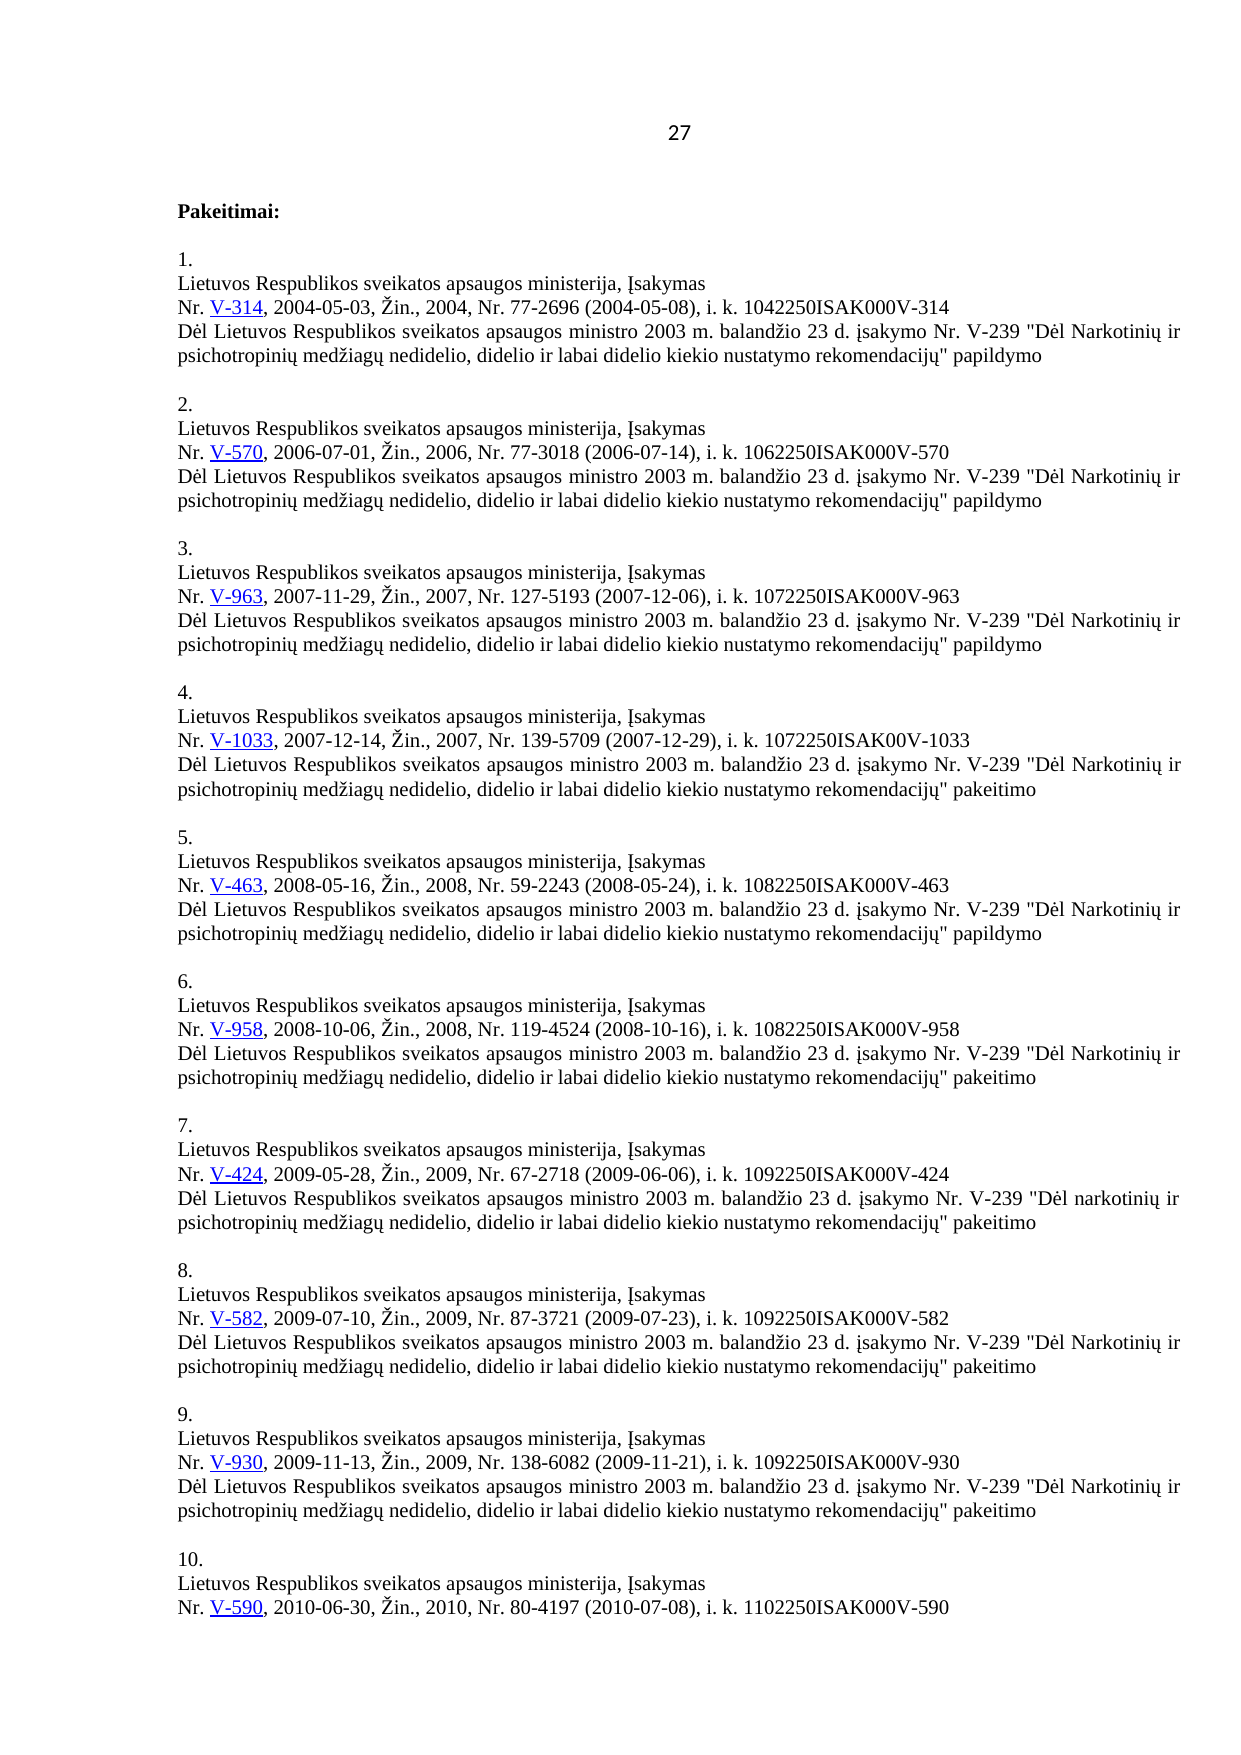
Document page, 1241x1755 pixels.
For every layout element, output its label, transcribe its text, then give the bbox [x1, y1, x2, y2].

text Lietuvos Respublikos sveikatos apsaugos ministerija, Įsakymas [177, 1571, 1181, 1594]
text Lietuvos Respublikos sveikatos apsaugos ministerija, Įsakymas [177, 1137, 1181, 1161]
text Nr. V-1033, 2007-12-14, Žin., 2007, Nr. 139-5709 (2007-12-29), i. k. 1072250ISAK00V-1033 [177, 728, 1181, 752]
text Dėl Lietuvos Respublikos sveikatos apsaugos ministro 2003 m. balandžio 23 d. įsakymo Nr. V-239 "Dėl Narkotinių ir psichotropinių medžiagų nedidelio, didelio ir labai didelio kiekio nustatymo rekomendacijų" papildymo [177, 608, 1181, 656]
text 10. [177, 1546, 1181, 1571]
text Nr. V-958, 2008-10-06, Žin., 2008, Nr. 119-4524 (2008-10-16), i. k. 1082250ISAK000V-958 [177, 1017, 1181, 1041]
text Lietuvos Respublikos sveikatos apsaugos ministerija, Įsakymas [177, 704, 1181, 728]
text Dėl Lietuvos Respublikos sveikatos apsaugos ministro 2003 m. balandžio 23 d. įsakymo Nr. V-239 "Dėl Narkotinių ir psichotropinių medžiagų nedidelio, didelio ir labai didelio kiekio nustatymo rekomendacijų" pakeitimo [177, 752, 1181, 801]
text Lietuvos Respublikos sveikatos apsaugos ministerija, Įsakymas [177, 271, 1181, 295]
text Lietuvos Respublikos sveikatos apsaugos ministerija, Įsakymas [177, 993, 1181, 1017]
text Lietuvos Respublikos sveikatos apsaugos ministerija, Įsakymas [177, 1426, 1181, 1450]
text Dėl Lietuvos Respublikos sveikatos apsaugos ministro 2003 m. balandžio 23 d. įsakymo Nr. V-239 "Dėl Narkotinių ir psichotropinių medžiagų nedidelio, didelio ir labai didelio kiekio nustatymo rekomendacijų" papildymo [177, 319, 1181, 367]
text Dėl Lietuvos Respublikos sveikatos apsaugos ministro 2003 m. balandžio 23 d. įsakymo Nr. V-239 "Dėl Narkotinių ir psichotropinių medžiagų nedidelio, didelio ir labai didelio kiekio nustatymo rekomendacijų" pakeitimo [177, 1474, 1181, 1522]
text Lietuvos Respublikos sveikatos apsaugos ministerija, Įsakymas [177, 416, 1181, 439]
text 8. [177, 1258, 1181, 1282]
text Dėl Lietuvos Respublikos sveikatos apsaugos ministro 2003 m. balandžio 23 d. įsakymo Nr. V-239 "Dėl Narkotinių ir psichotropinių medžiagų nedidelio, didelio ir labai didelio kiekio nustatymo rekomendacijų" papildymo [177, 897, 1181, 945]
text Nr. V-590, 2010-06-30, Žin., 2010, Nr. 80-4197 (2010-07-08), i. k. 1102250ISAK000V-590 [177, 1594, 1181, 1619]
text 4. [177, 680, 1181, 704]
text 7. [177, 1113, 1181, 1137]
text 2. [177, 391, 1181, 416]
text Dėl Lietuvos Respublikos sveikatos apsaugos ministro 2003 m. balandžio 23 d. įsakymo Nr. V-239 "Dėl Narkotinių ir psichotropinių medžiagų nedidelio, didelio ir labai didelio kiekio nustatymo rekomendacijų" papildymo [177, 464, 1181, 512]
text Nr. V-582, 2009-07-10, Žin., 2009, Nr. 87-3721 (2009-07-23), i. k. 1092250ISAK000V-582 [177, 1306, 1181, 1330]
text Nr. V-930, 2009-11-13, Žin., 2009, Nr. 138-6082 (2009-11-21), i. k. 1092250ISAK000V-930 [177, 1450, 1181, 1474]
text Lietuvos Respublikos sveikatos apsaugos ministerija, Įsakymas [177, 849, 1181, 873]
text 9. [177, 1402, 1181, 1426]
text 3. [177, 536, 1181, 560]
text Lietuvos Respublikos sveikatos apsaugos ministerija, Įsakymas [177, 560, 1181, 584]
text Dėl Lietuvos Respublikos sveikatos apsaugos ministro 2003 m. balandžio 23 d. įsakymo Nr. V-239 "Dėl Narkotinių ir psichotropinių medžiagų nedidelio, didelio ir labai didelio kiekio nustatymo rekomendacijų" pakeitimo [177, 1041, 1181, 1089]
text Nr. V-463, 2008-05-16, Žin., 2008, Nr. 59-2243 (2008-05-24), i. k. 1082250ISAK000V-463 [177, 873, 1181, 897]
text Nr. V-314, 2004-05-03, Žin., 2004, Nr. 77-2696 (2004-05-08), i. k. 1042250ISAK000V-314 [177, 295, 1181, 319]
text Dėl Lietuvos Respublikos sveikatos apsaugos ministro 2003 m. balandžio 23 d. įsakymo Nr. V-239 "Dėl Narkotinių ir psichotropinių medžiagų nedidelio, didelio ir labai didelio kiekio nustatymo rekomendacijų" pakeitimo [177, 1330, 1181, 1378]
text 6. [177, 969, 1181, 993]
text Nr. V-963, 2007-11-29, Žin., 2007, Nr. 127-5193 (2007-12-06), i. k. 1072250ISAK000V-963 [177, 584, 1181, 608]
text Dėl Lietuvos Respublikos sveikatos apsaugos ministro 2003 m. balandžio 23 d. įsakymo Nr. V-239 "Dėl narkotinių ir psichotropinių medžiagų nedidelio, didelio ir labai didelio kiekio nustatymo rekomendacijų" pakeitimo [177, 1186, 1181, 1234]
text Pakeitimai: [177, 199, 1181, 223]
text 1. [177, 247, 1181, 271]
text Nr. V-570, 2006-07-01, Žin., 2006, Nr. 77-3018 (2006-07-14), i. k. 1062250ISAK000V-570 [177, 439, 1181, 464]
text Lietuvos Respublikos sveikatos apsaugos ministerija, Įsakymas [177, 1282, 1181, 1306]
text Nr. V-424, 2009-05-28, Žin., 2009, Nr. 67-2718 (2009-06-06), i. k. 1092250ISAK000V-424 [177, 1161, 1181, 1186]
text 5. [177, 824, 1181, 849]
